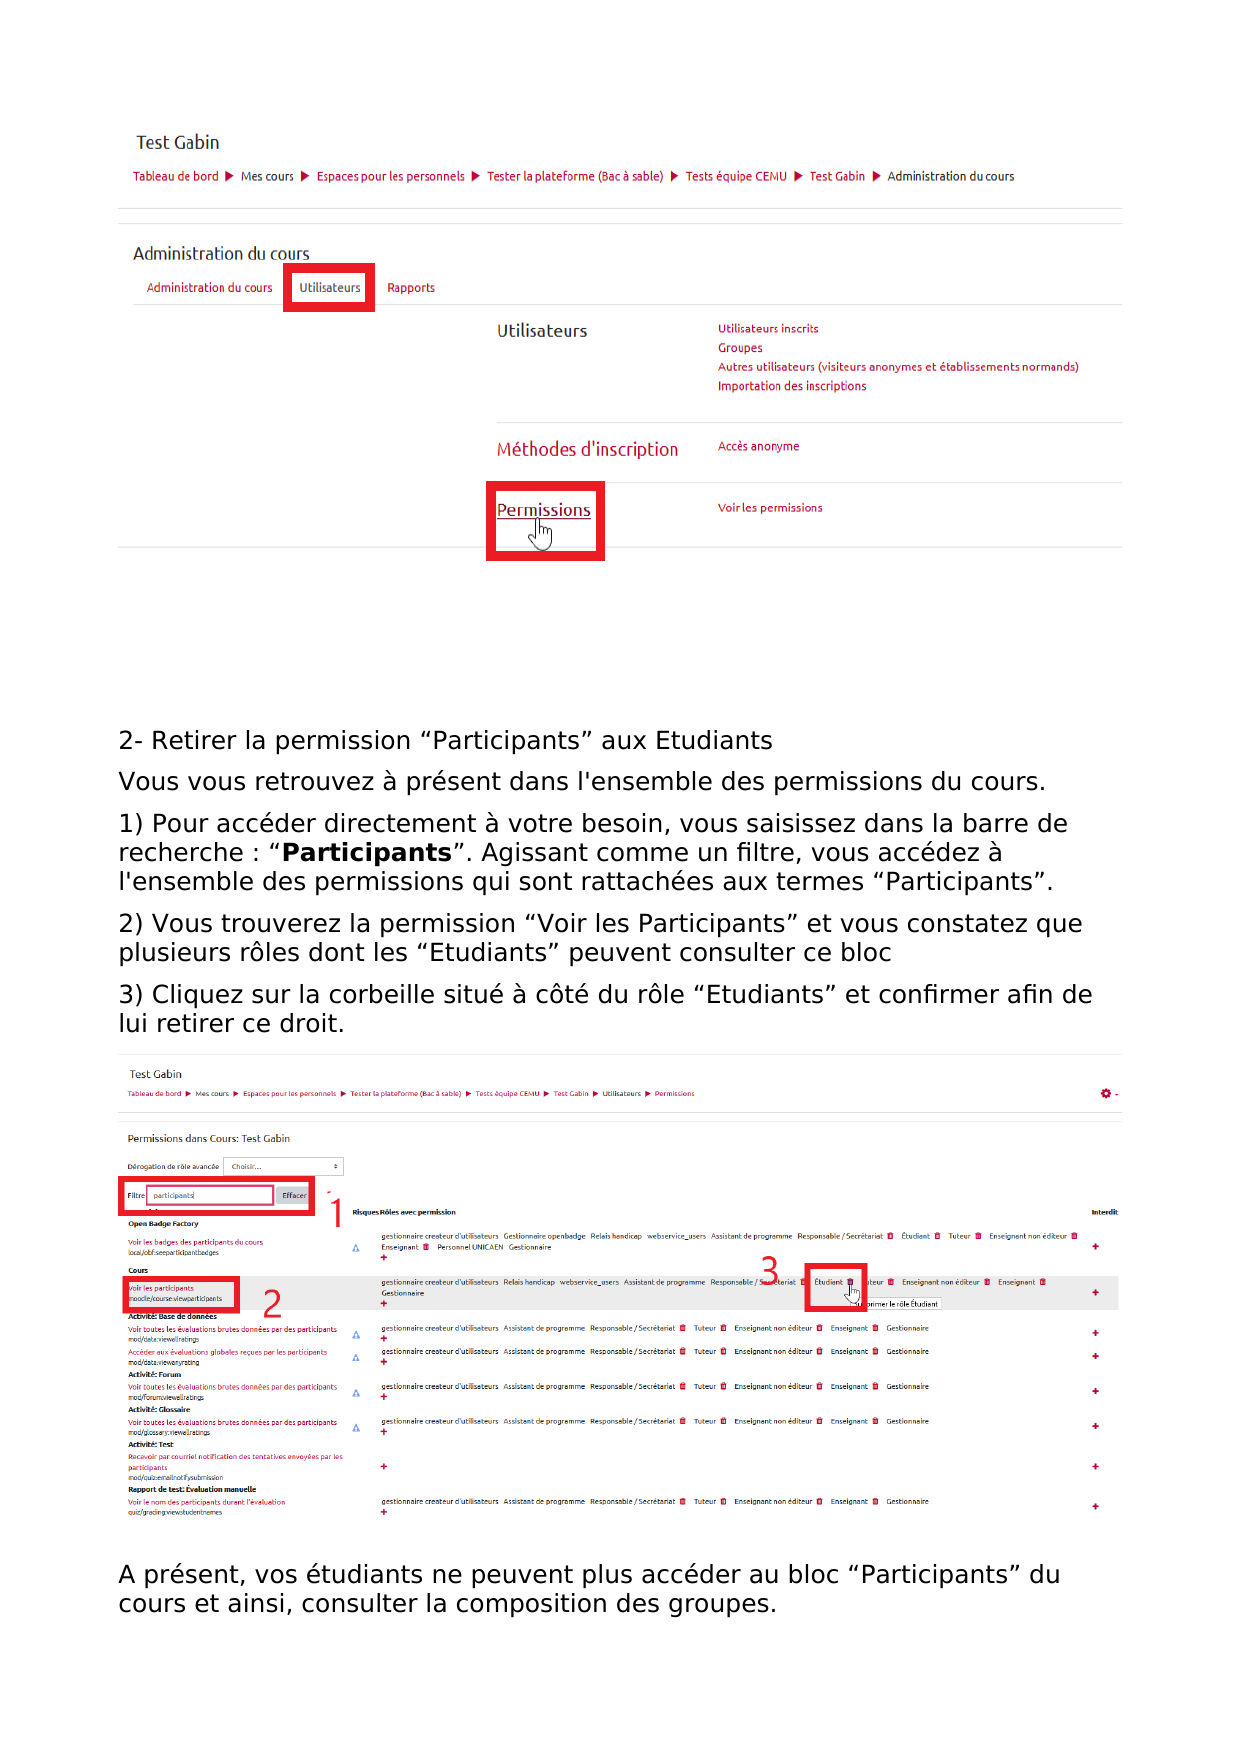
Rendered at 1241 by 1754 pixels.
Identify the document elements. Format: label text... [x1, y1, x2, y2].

text 2) Vous trouverez la permission “Voir les Participants” et vous constatez que plusieurs rôles dont les “Etudiants” peuvent consulter ce bloc [118, 909, 1122, 967]
picture [118, 118, 1123, 685]
text 1) Pour accéder directement à votre besoin, vous saisissez dans la barre de recherche : “Participants”. Agissant comme un filtre, vous accédez à l'ensemble des permissions qui sont rattachées aux termes “Participants”. [118, 809, 1122, 897]
picture [118, 1050, 1123, 1519]
text 2- Retirer la permission “Participants” aux Etudiants [118, 726, 1122, 755]
text Vous vous retrouvez à présent dans l'ensemble des permissions du cours. [118, 767, 1122, 797]
text A présent, vos étudiants ne peuvent plus accéder au bloc “Participants” du cours et ainsi, consulter la composition des groupes. [118, 1560, 1122, 1619]
text 3) Cliquez sur la corbeille situé à côté du rôle “Etudiants” et confirmer afin de lui retirer ce droit. [118, 980, 1122, 1038]
